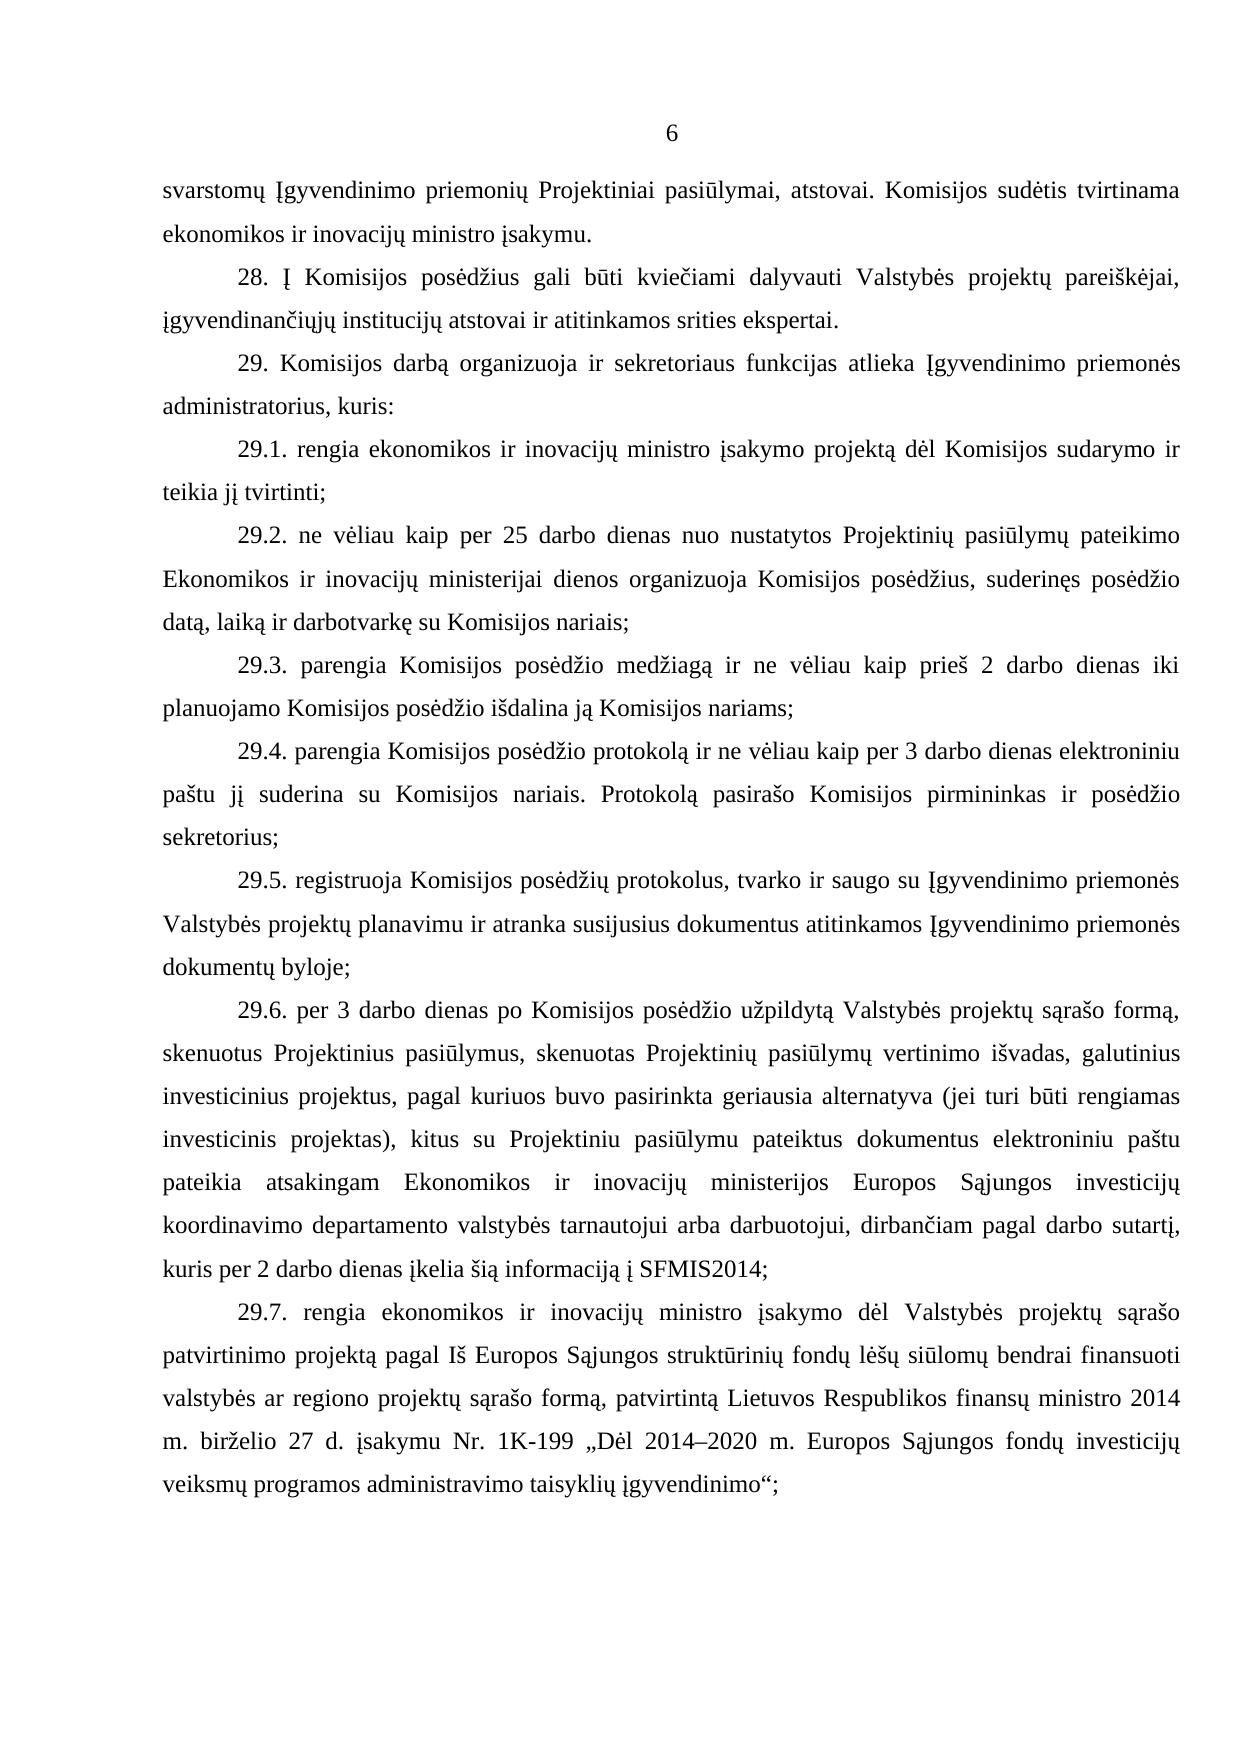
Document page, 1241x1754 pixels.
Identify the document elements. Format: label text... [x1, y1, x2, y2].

text svarstomų Įgyvendinimo priemonių Projektiniai pasiūlymai, atstovai. Komisijos sudėtis tvirtinama ekonomikos ir inovacijų ministro įsakymu. [162, 176, 1181, 247]
text 28. Į Komisijos posėdžius gali būti kviečiami dalyvauti Valstybės projektų pareiškėjai, įgyvendinančiųjų institucijų atstovai ir atitinkamos srities ekspertai. [162, 262, 1181, 334]
text 29.1. rengia ekonomikos ir inovacijų ministro įsakymo projektą dėl Komisijos sudarymo ir teikia jį tvirtinti; [162, 434, 1181, 506]
text 29.4. parengia Komisijos posėdžio protokolą ir ne vėliau kaip per 3 darbo dienas elektroniniu paštu jį suderina su Komisijos nariais. Protokolą pasirašo Komisijos pirmininkas ir posėdžio sekretorius; [162, 736, 1181, 851]
text 29.5. registruoja Komisijos posėdžių protokolus, tvarko ir saugo su Įgyvendinimo priemonės Valstybės projektų planavimu ir atranka susijusius dokumentus atitinkamos Įgyvendinimo priemonės dokumentų byloje; [162, 866, 1181, 981]
text 29.6. per 3 darbo dienas po Komisijos posėdžio užpildytą Valstybės projektų sąrašo formą, skenuotus Projektinius pasiūlymus, skenuotas Projektinių pasiūlymų vertinimo išvadas, galutinius investicinius projektus, pagal kuriuos buvo pasirinkta geriausia alternatyva (jei turi būti rengiamas investicinis projektas), kitus su Projektiniu pasiūlymu pateiktus dokumentus elektroniniu paštu pateikia atsakingam Ekonomikos ir inovacijų ministerijos Europos Sąjungos investicijų koordinavimo departamento valstybės tarnautojui arba darbuotojui, dirbančiam pagal darbo sutartį, kuris per 2 darbo dienas įkelia šią informaciją į SFMIS2014; [162, 995, 1181, 1282]
text 29.7. rengia ekonomikos ir inovacijų ministro įsakymo dėl Valstybės projektų sąrašo patvirtinimo projektą pagal Iš Europos Sąjungos struktūrinių fondų lėšų siūlomų bendrai finansuoti valstybės ar regiono projektų sąrašo formą, patvirtintą Lietuvos Respublikos finansų ministro 2014 m. birželio 27 d. įsakymu Nr. 1K-199 „Dėl 2014–2020 m. Europos Sąjungos fondų investicijų veiksmų programos administravimo taisyklių įgyvendinimo“; [162, 1297, 1181, 1498]
text 29.2. ne vėliau kaip per 25 darbo dienas nuo nustatytos Projektinių pasiūlymų pateikimo Ekonomikos ir inovacijų ministerijai dienos organizuoja Komisijos posėdžius, suderinęs posėdžio datą, laiką ir darbotvarkę su Komisijos nariais; [162, 521, 1181, 636]
text 29. Komisijos darbą organizuoja ir sekretoriaus funkcijas atlieka Įgyvendinimo priemonės administratorius, kuris: [162, 348, 1181, 420]
text 29.3. parengia Komisijos posėdžio medžiagą ir ne vėliau kaip prieš 2 darbo dienas iki planuojamo Komisijos posėdžio išdalina ją Komisijos nariams; [162, 650, 1181, 722]
